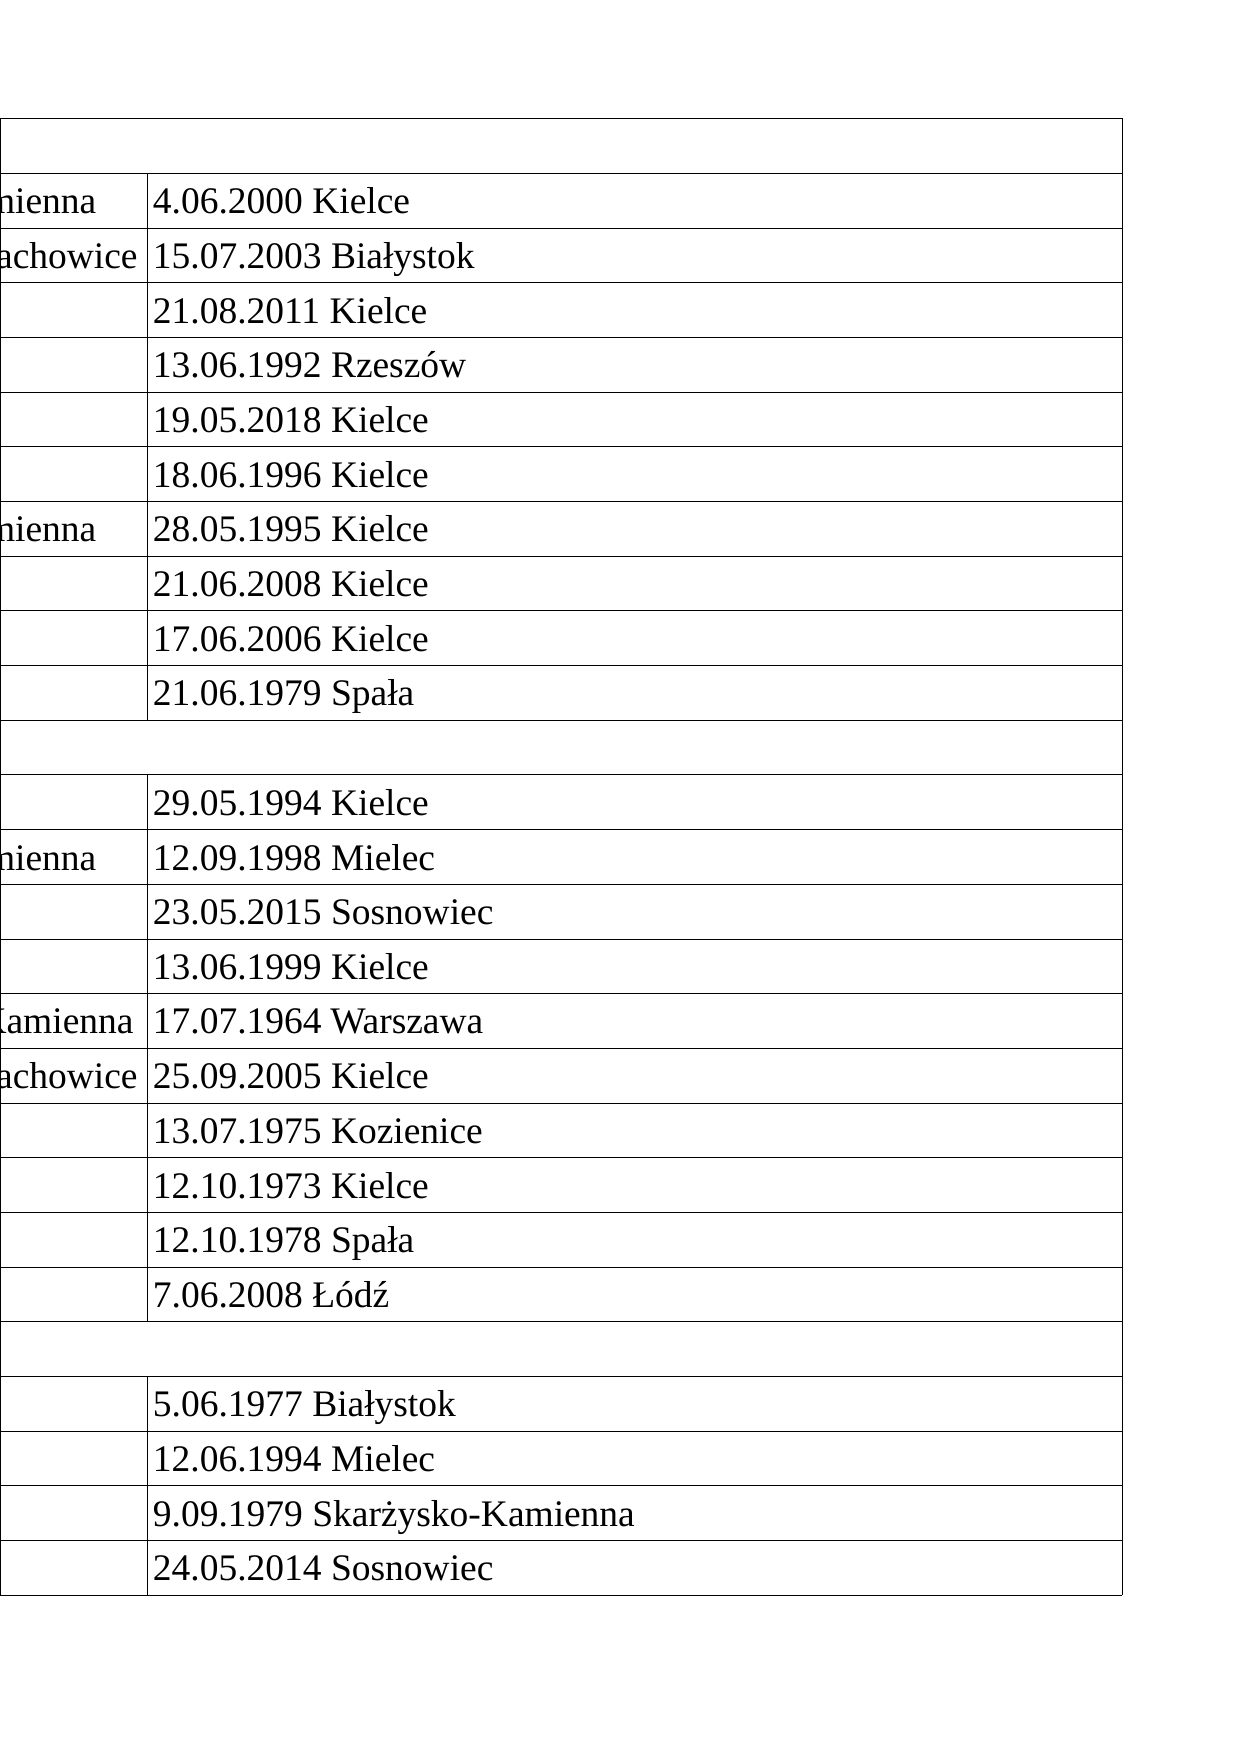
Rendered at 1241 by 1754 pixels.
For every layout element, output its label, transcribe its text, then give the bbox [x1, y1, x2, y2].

table_cell STS Skarżysko-Kamienna [1, 174, 147, 227]
table_cell Olimp Strawczyn [1, 393, 147, 446]
table_cell [1, 1322, 1122, 1376]
table_cell Lechia Kielce [1, 666, 147, 720]
table_cell KKL Kielce [1, 283, 147, 337]
table_cell 25.09.2005 Kielce [148, 1049, 1122, 1102]
table_cell [1, 119, 1122, 173]
table_cell 7.06.2008 Łódź [148, 1268, 1122, 1321]
table_cell Granat Skarżysko-Kamienna [1, 994, 147, 1048]
table_cell KKL Kielce [1, 1268, 147, 1321]
table_cell [1, 721, 1122, 774]
table_cell 12.06.1994 Mielec [148, 1432, 1122, 1485]
table_cell 12.10.1978 Spała [148, 1213, 1122, 1267]
table_cell 4.06.2000 Kielce [148, 174, 1122, 227]
table_cell KKL Fart Kielce [1, 611, 147, 665]
table_cell Budowlani Kielce [1, 1158, 147, 1212]
table_cell KKL Kielce [1, 1541, 147, 1595]
table_cell Budowlani Kielce [1, 775, 147, 829]
table_cell Juventa-Marbo Starachowice [1, 229, 147, 282]
table_cell KKL Kielce [1, 557, 147, 610]
table_cell 19.05.2018 Kielce [148, 393, 1122, 446]
table_cell 12.09.1998 Mielec [148, 830, 1122, 884]
table_cell 15.07.2003 Białystok [148, 229, 1122, 282]
table_cell 13.07.1975 Kozienice [148, 1104, 1122, 1157]
table_cell 29.05.1994 Kielce [148, 775, 1122, 829]
table_cell 17.07.1964 Warszawa [148, 994, 1122, 1048]
table_cell Lechia Kielce [1, 1486, 147, 1540]
table_cell STS Skarżysko-Kamienna [1, 830, 147, 884]
table_cell 13.06.1992 Rzeszów [148, 338, 1122, 392]
table_cell 17.06.2006 Kielce [148, 611, 1122, 665]
table_cell 21.06.1979 Spała [148, 666, 1122, 720]
table_cell Olimp Końskie [1, 1432, 147, 1485]
table_cell LKB Rudnik [1, 885, 147, 938]
table_cell 5.06.1977 Białystok [148, 1377, 1122, 1431]
table_cell AZS Nowi Kielce [1, 1377, 147, 1431]
table_cell 12.10.1973 Kielce [148, 1158, 1122, 1212]
table_cell Wisła Sandomierz [1, 338, 147, 392]
table_cell AZS Nowi Kielce [1, 1213, 147, 1267]
table_cell 13.06.1999 Kielce [148, 940, 1122, 993]
table_cell 18.06.1996 Kielce [148, 447, 1122, 501]
table_cell Olimp Końskie [1, 447, 147, 501]
table_cell 24.05.2014 Sosnowiec [148, 1541, 1122, 1595]
table_cell 9.09.1979 Skarżysko-Kamienna [148, 1486, 1122, 1540]
table_cell 21.08.2011 Kielce [148, 283, 1122, 337]
table_cell 23.05.2015 Sosnowiec [148, 885, 1122, 938]
table_cell Budowlani Kielce [1, 940, 147, 993]
table_cell Budowlani Kielce [1, 1104, 147, 1157]
table_cell 21.06.2008 Kielce [148, 557, 1122, 610]
table_cell STS Skarżysko-Kamienna [1, 502, 147, 556]
table_cell 28.05.1995 Kielce [148, 502, 1122, 556]
table_cell Juventa-Marbo Starachowice [1, 1049, 147, 1102]
